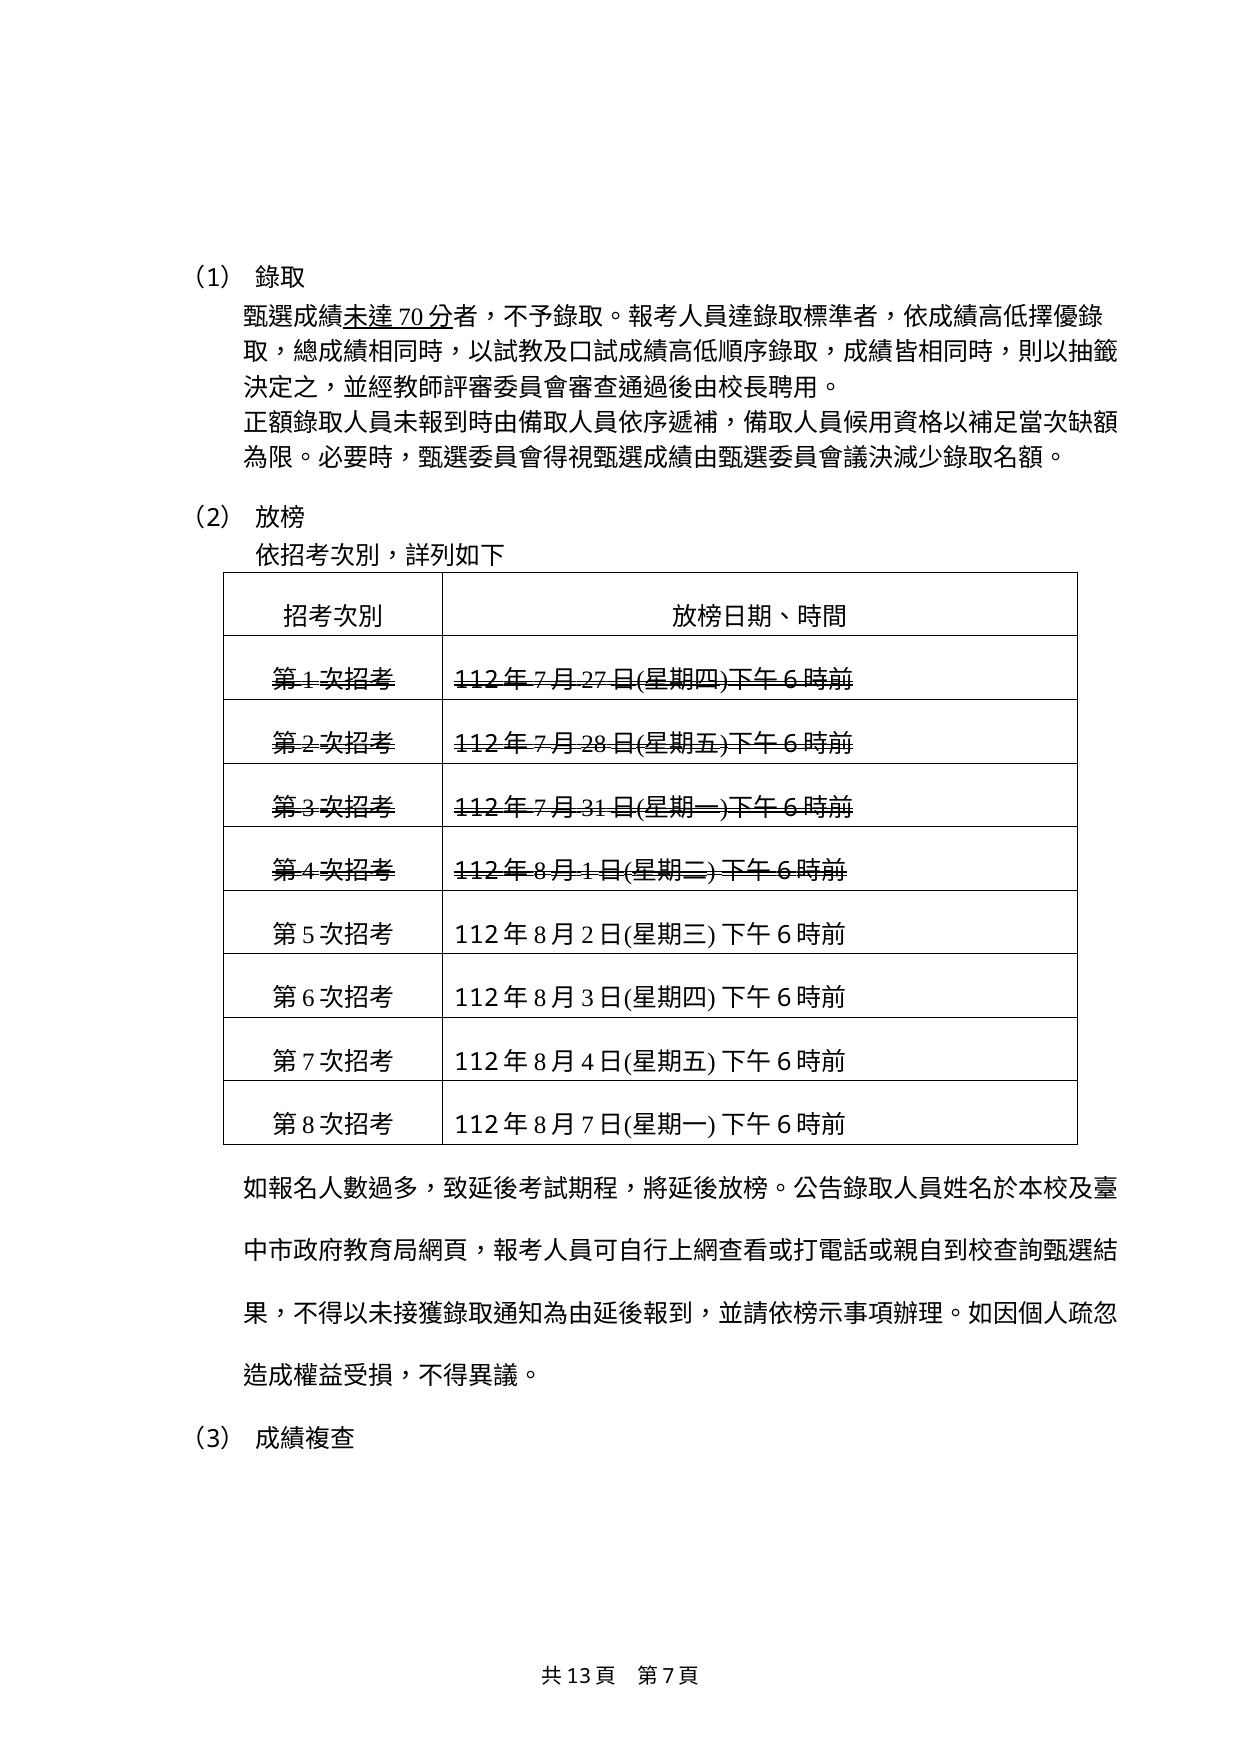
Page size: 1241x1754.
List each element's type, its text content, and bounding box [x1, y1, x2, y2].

table_cell 第1次招考 [224, 636, 442, 699]
text 甄選成績未達70分者，不予錄取。報考人員達錄取標準者，依成績高低擇優錄取，總成績相同時，以試教及口試成績高低順序錄取，成績皆相同時，則以抽籤決定之，並經教師評審委員會審查通過後由校長聘用。 [243, 297, 1122, 403]
table_cell 112年7月28日(星期五)下午6時前 [443, 700, 1077, 762]
list 成績複查 [181, 1395, 1122, 1457]
table_cell 112年8月3日(星期四) 下午6時前 [443, 954, 1077, 1017]
table_cell 112年8月2日(星期三) 下午6時前 [443, 891, 1077, 953]
text 依招考次別，詳列如下 [256, 536, 1122, 572]
table_cell 112年7月31日(星期一)下午6時前 [443, 764, 1077, 826]
table_cell 第3次招考 [224, 764, 442, 826]
list 放榜 [181, 474, 1122, 536]
text 如報名人數過多，致延後考試期程，將延後放榜。公告錄取人員姓名於本校及臺中市政府教育局網頁，報考人員可自行上網查看或打電話或親自到校查詢甄選結果，不得以未接獲錄取通知為由延後報到，並請依榜示事項辦理。如因個人疏忽造成權益受損，不得異議。 [243, 1145, 1122, 1395]
table_cell 第6次招考 [224, 954, 442, 1017]
table_cell 第7次招考 [224, 1018, 442, 1080]
table_cell 112年8月7日(星期一) 下午6時前 [443, 1081, 1077, 1144]
table_cell 112年7月27日(星期四)下午6時前 [443, 636, 1077, 699]
table_cell 112年8月1日(星期二) 下午6時前 [443, 827, 1077, 889]
table_header 放榜日期、時間 [443, 573, 1077, 635]
table_cell 第5次招考 [224, 891, 442, 953]
text 正額錄取人員未報到時由備取人員依序遞補，備取人員候用資格以補足當次缺額為限。必要時，甄選委員會得視甄選成績由甄選委員會議決減少錄取名額。 [243, 403, 1122, 474]
table_cell 第4次招考 [224, 827, 442, 889]
table_cell 第8次招考 [224, 1081, 442, 1144]
table_cell 112年8月4日(星期五) 下午6時前 [443, 1018, 1077, 1080]
table_header 招考次別 [224, 573, 442, 635]
table_cell 第2次招考 [224, 700, 442, 762]
list 錄取 [181, 234, 1122, 297]
